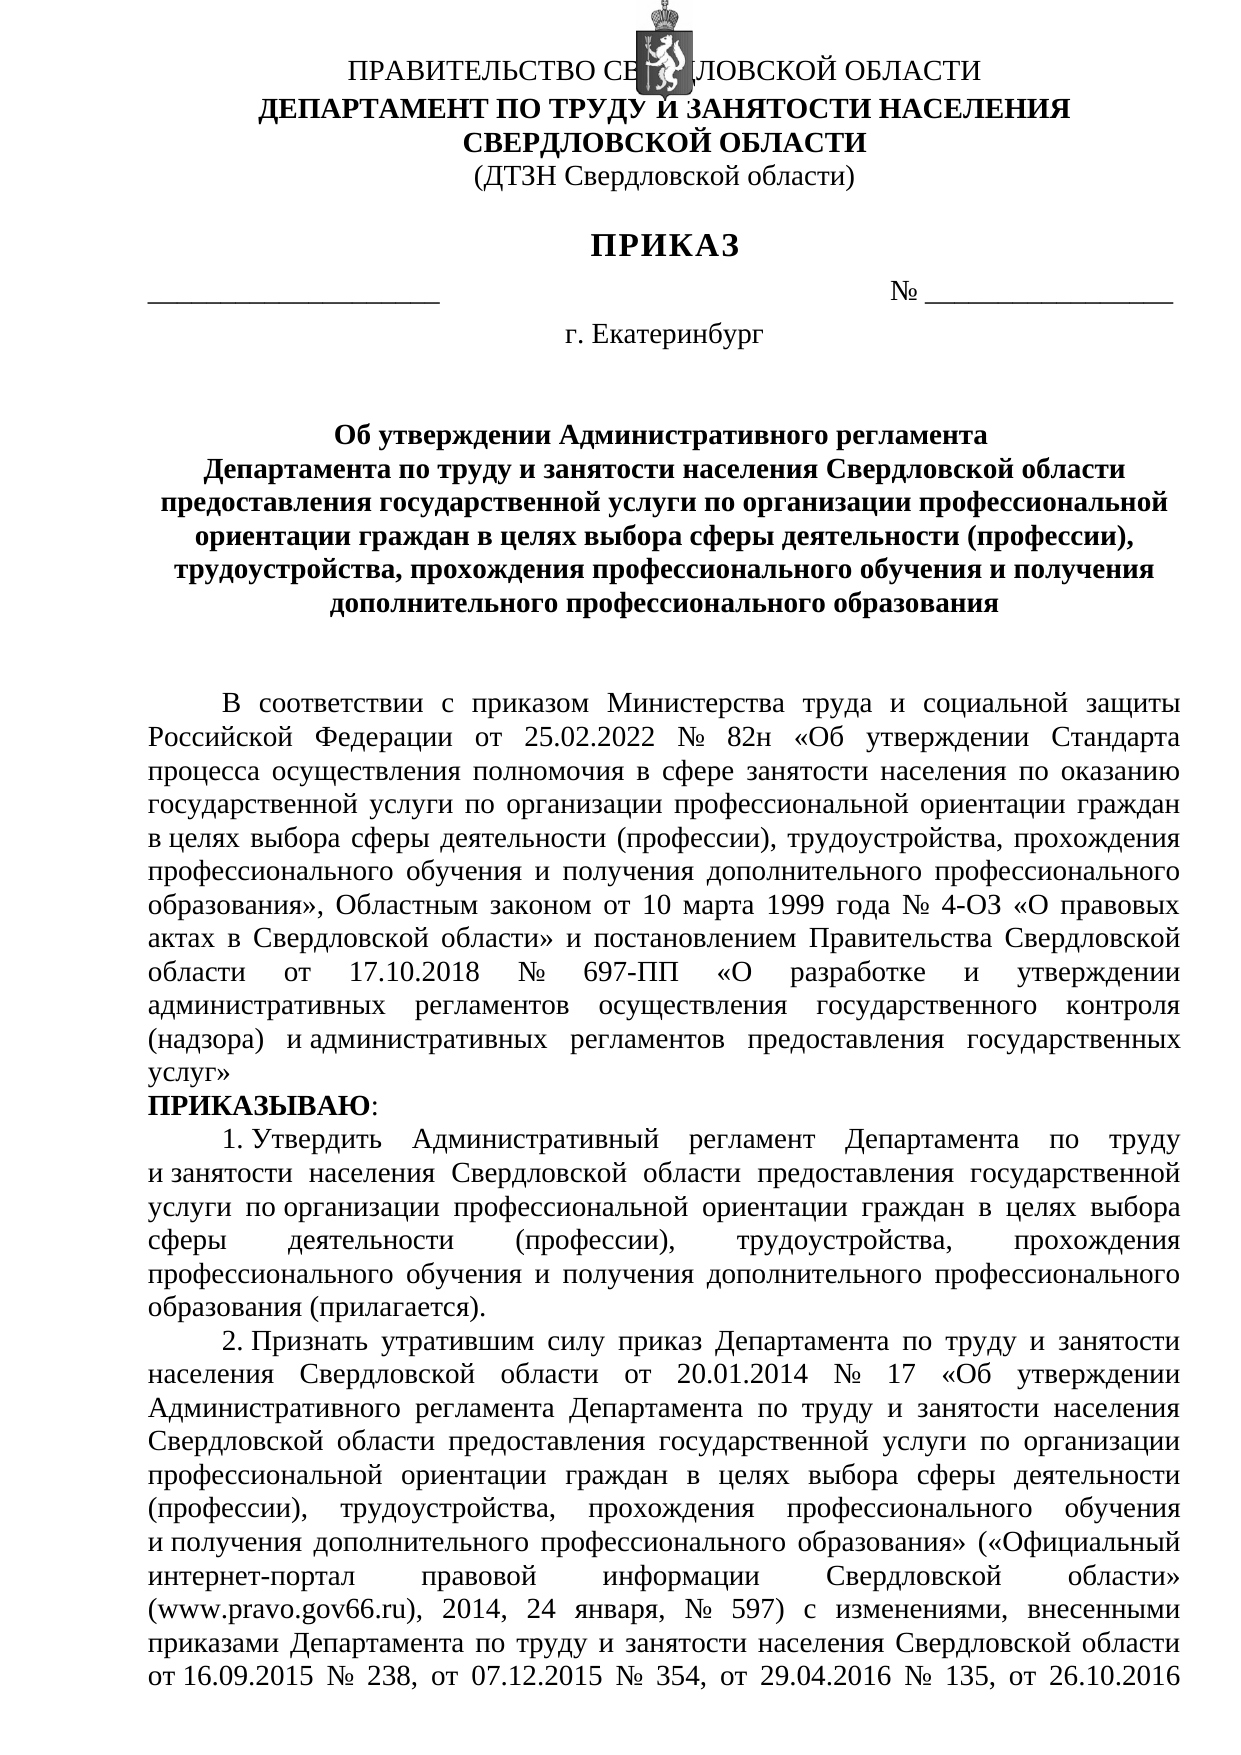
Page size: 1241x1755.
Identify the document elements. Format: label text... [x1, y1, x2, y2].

text департамент по труду и занятости населения свердловской области [148, 91, 1181, 158]
text ПРИКАЗ [148, 226, 1181, 264]
text г. Екатеринбург [148, 317, 1181, 350]
text ПРАВИТЕЛЬСТВО СВЕРДЛОВСКОЙ ОБЛАСТИ [148, 53, 636, 87]
title ПРИКАЗЫВАЮ: [148, 1088, 1181, 1122]
text ПРАВИТЕЛЬСТВО СВЕРДЛОВСКОЙ ОБЛАСТИ [693, 53, 1181, 87]
title 2. Признать утратившим силу приказ Департамента по труду и занятости населения Свердловской области от 20.01.2014 № 17 «Об утверждении Административного регламента Департамента по труду и занятости населения Свердловской области предоставления государственной услуги по организации профессиональной ориентации граждан в целях выбора сферы деятельности (профессии), трудоустройства, прохождения профессионального обучения и получения дополнительного профессионального образования» («Официальный интернет-портал правовой информации Свердловской области» (www.pravo.gov66.ru), 2014, 24 января, № 597) с изменениями, внесенными приказами Департамента по труду и занятости населения Свердловской области от 16.09.2015 № 238, от 07.12.2015 № 354, от 29.04.2016 № 135, от 26.10.2016 [148, 1323, 1181, 1692]
subtitle (ДТЗН Свердловской области) [148, 158, 1181, 192]
title В соответствии с приказом Министерства труда и социальной защиты Российской Федерации от 25.02.2022 № 82н «Об утверждении Стандарта процесса осуществления полномочия в сфере занятости населения по оказанию государственной услуги по организации профессиональной ориентации граждан в целях выбора сферы деятельности (профессии), трудоустройства, прохождения профессионального обучения и получения дополнительного профессионального образования», Областным законом от 10 марта 1999 года № 4-ОЗ «О правовых актах в Свердловской области» и постановлением Правительства Свердловской области от 17.10.2018 № 697-ПП «О разработке и утверждении административных регламентов осуществления государственного контроля (надзора) и административных регламентов предоставления государственных услуг» [148, 686, 1181, 1088]
title 1. Утвердить Административный регламент Департамента по труду и занятости населения Свердловской области предоставления государственной услуги по организации профессиональной ориентации граждан в целях выбора сферы деятельности (профессии), трудоустройства, прохождения профессионального обучения и получения дополнительного профессионального образования (прилагается). [148, 1122, 1181, 1323]
text ____________________ № _________________ [148, 273, 1181, 307]
text Об утверждении Административного регламента Департамента по труду и занятости населения Свердловской области предоставления государственной услуги по организации профессиональной ориентации граждан в целях выбора сферы деятельности (профессии), трудоустройства, прохождения профессионального обучения и получения дополнительного профессионального образования [148, 417, 1181, 618]
